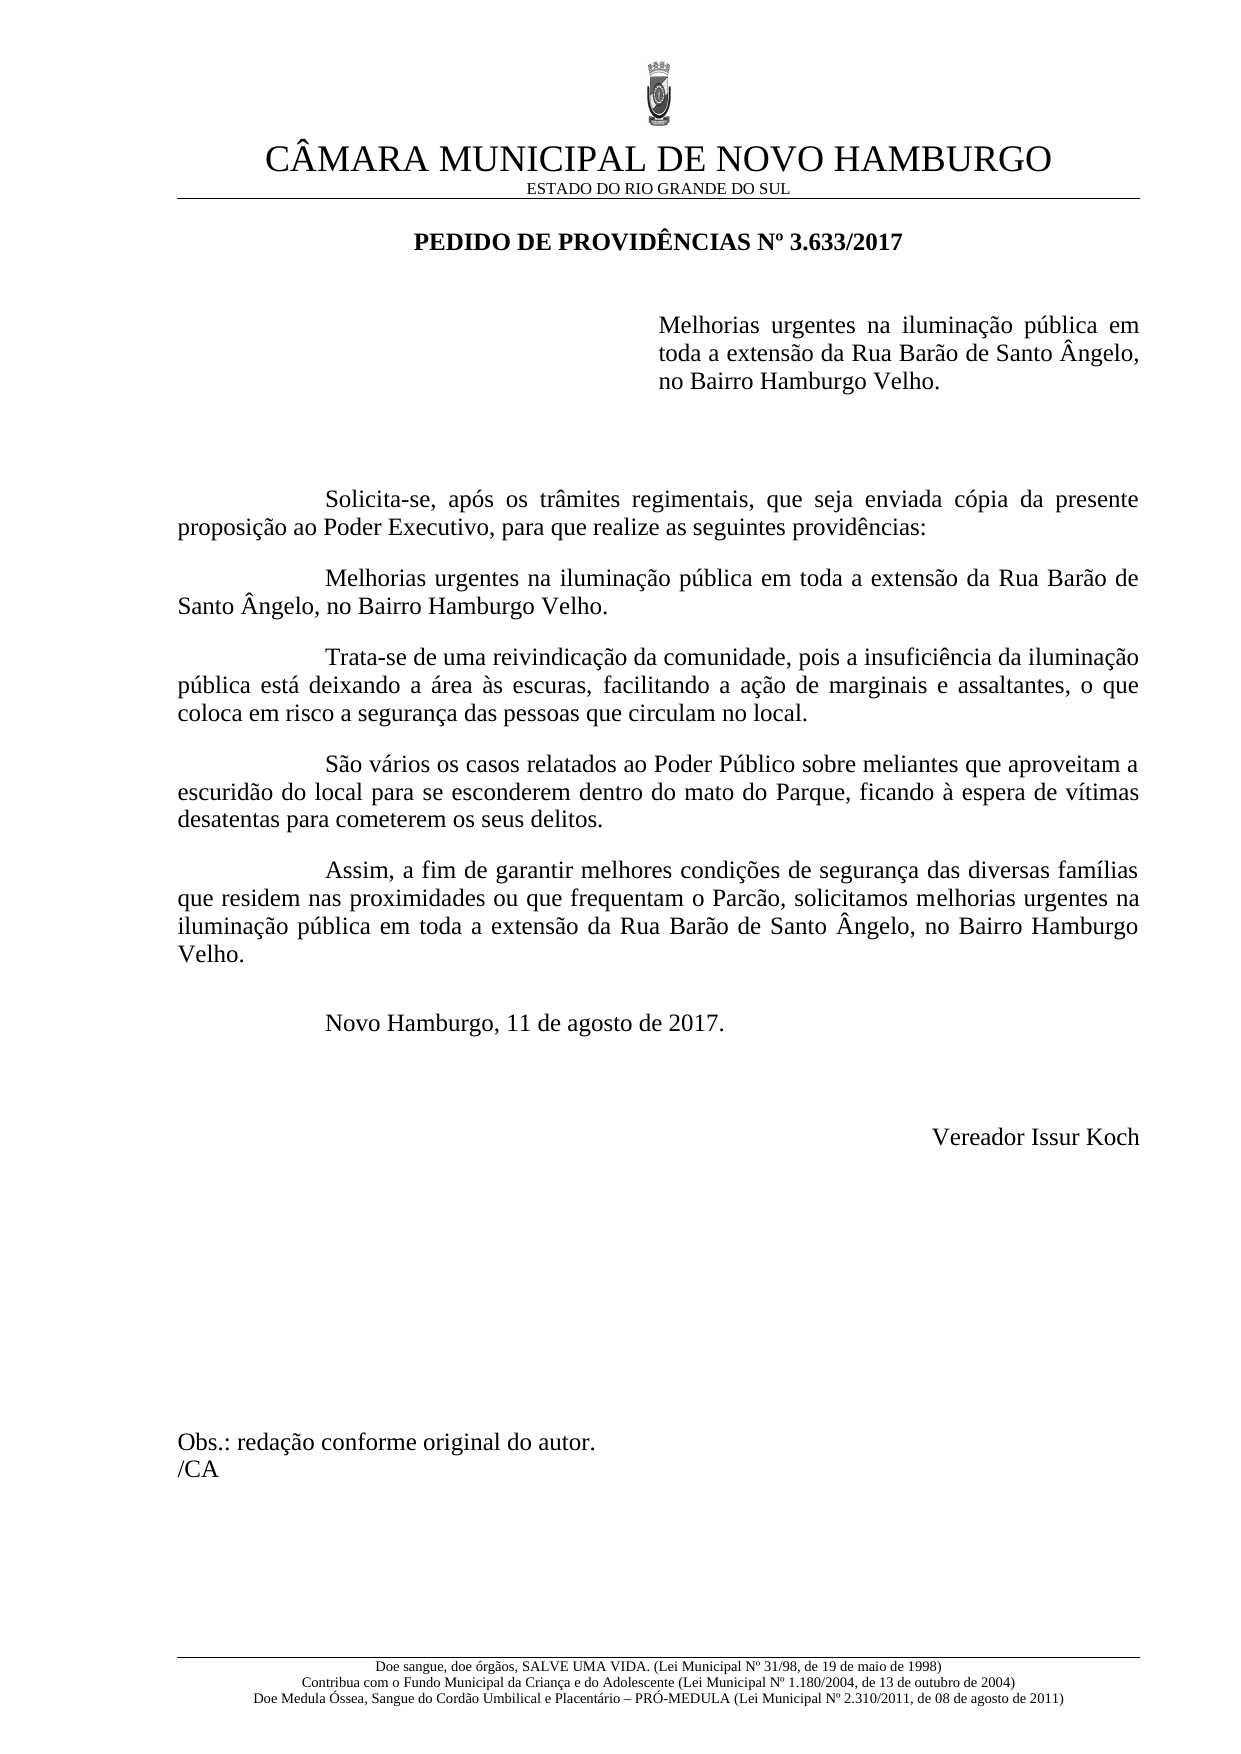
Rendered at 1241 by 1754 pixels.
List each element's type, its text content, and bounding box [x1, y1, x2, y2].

text São vários os casos relatados ao Poder Público sobre meliantes que aproveitam a escuridão do local para se esconderem dentro do mato do Parque, ficando à espera de vítimas desatentas para cometerem os seus delitos. [177, 750, 1140, 833]
text Novo Hamburgo, 11 de agosto de 2017. [177, 1009, 1140, 1036]
text Vereador Issur Koch [177, 1123, 1140, 1151]
text /CA [177, 1456, 1140, 1483]
text Assim, a fim de garantir melhores condições de segurança das diversas famílias que residem nas proximidades ou que frequentam o Parcão, solicitamos melhorias urgentes na iluminação pública em toda a extensão da Rua Barão de Santo Ângelo, no Bairro Hamburgo Velho. [177, 857, 1140, 967]
text Melhorias urgentes na iluminação pública em toda a extensão da Rua Barão de Santo Ângelo, no Bairro Hamburgo Velho. [658, 311, 1140, 394]
text Trata-se de uma reivindicação da comunidade, pois a insuficiência da iluminação pública está deixando a área às escuras, facilitando a ação de marginais e assaltantes, o que coloca em risco a segurança das pessoas que circulam no local. [177, 643, 1140, 726]
text Solicita-se, após os trâmites regimentais, que seja enviada cópia da presente proposição ao Poder Executivo, para que realize as seguintes providências: [177, 485, 1140, 541]
text Melhorias urgentes na iluminação pública em toda a extensão da Rua Barão de Santo Ângelo, no Bairro Hamburgo Velho. [177, 564, 1140, 620]
text Obs.: redação conforme original do autor. [177, 1428, 1140, 1456]
text PEDIDO DE PROVIDÊNCIAS Nº 3.633/2017 [177, 228, 1140, 256]
